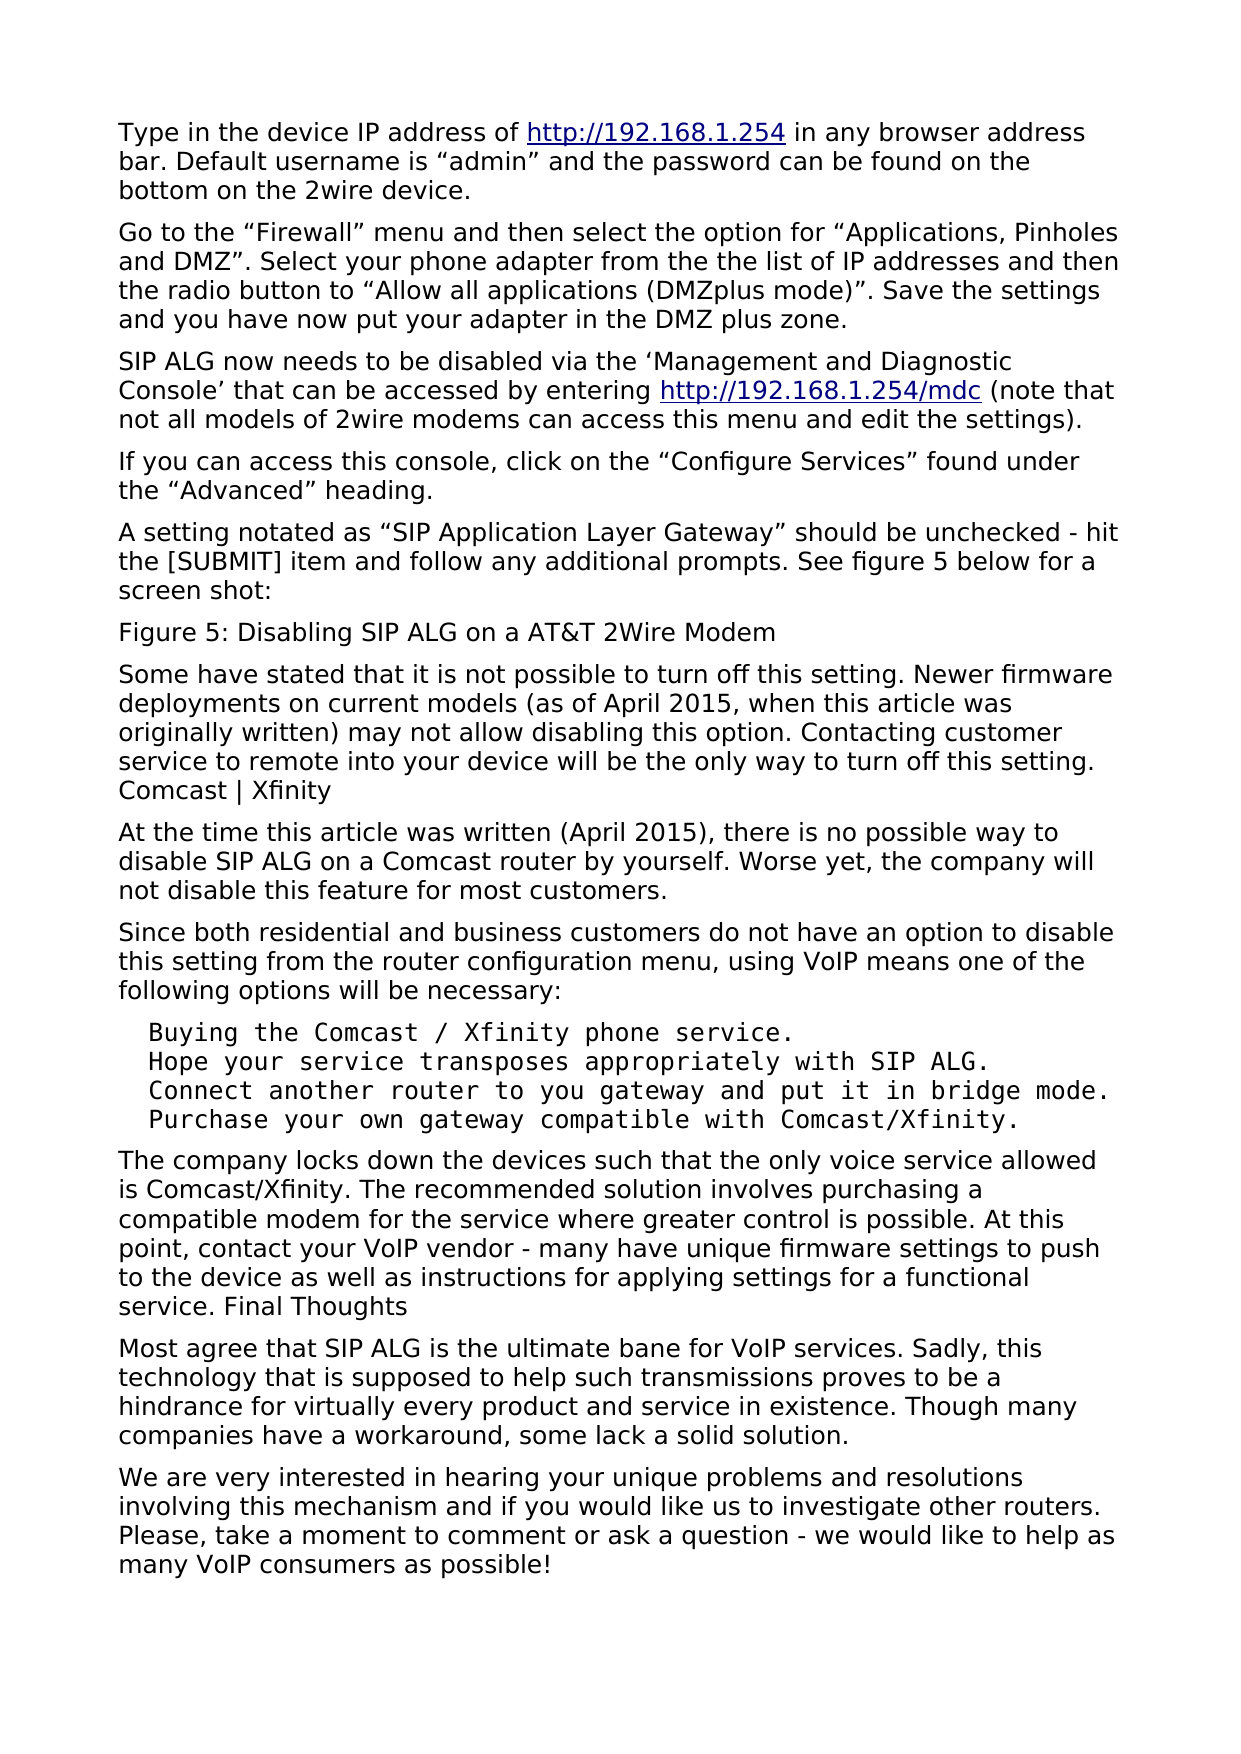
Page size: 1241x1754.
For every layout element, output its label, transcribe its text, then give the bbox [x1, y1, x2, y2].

text Most agree that SIP ALG is the ultimate bane for VoIP services. Sadly, this technology that is supposed to help such transmissions proves to be a hindrance for virtually every product and service in existence. Though many companies have a workaround, some lack a solid solution. [118, 1334, 1122, 1451]
text We are very interested in hearing your unique problems and resolutions involving this mechanism and if you would like us to investigate other routers. Please, take a moment to comment or ask a question - we would like to help as many VoIP consumers as possible! [118, 1463, 1122, 1580]
text Buying the Comcast / Xfinity phone service. Hope your service transposes appropriately with SIP ALG. Connect another router to you gateway and put it in bridge mode. Purchase your own gateway compatible with Comcast/Xfinity. [118, 1018, 1122, 1135]
text SIP ALG now needs to be disabled via the ‘Management and Diagnostic Console’ that can be accessed by entering http://192.168.1.254/mdc (note that not all models of 2wire modems can access this menu and edit the settings). [118, 347, 1122, 435]
text Since both residential and business customers do not have an option to disable this setting from the router configuration menu, using VoIP means one of the following options will be necessary: [118, 918, 1122, 1006]
text Figure 5: Disabling SIP ALG on a AT&T 2Wire Modem [118, 618, 1122, 647]
text The company locks down the devices such that the only voice service allowed is Comcast/Xfinity. The recommended solution involves purchasing a compatible modem for the service where greater control is possible. At this point, contact your VoIP vendor - many have unique firmware settings to push to the device as well as instructions for applying settings for a functional service. Final Thoughts [118, 1147, 1122, 1322]
text If you can access this console, click on the “Configure Services” found under the “Advanced” heading. [118, 447, 1122, 506]
text Go to the “Firewall” menu and then select the option for “Applications, Pinholes and DMZ”. Select your phone adapter from the the list of IP addresses and then the radio button to “Allow all applications (DMZplus mode)”. Save the settings and you have now put your adapter in the DMZ plus zone. [118, 218, 1122, 335]
text At the time this article was written (April 2015), there is no possible way to disable SIP ALG on a Comcast router by yourself. Worse yet, the company will not disable this feature for most customers. [118, 818, 1122, 906]
text Some have stated that it is not possible to turn off this setting. Newer firmware deployments on current models (as of April 2015, when this article was originally written) may not allow disabling this option. Contacting customer service to remote into your device will be the only way to turn off this setting. Comcast | Xfinity [118, 660, 1122, 806]
text Type in the device IP address of http://192.168.1.254 in any browser address bar. Default username is “admin” and the password can be found on the bottom on the 2wire device. [118, 118, 1122, 206]
text A setting notated as “SIP Application Layer Gateway” should be unchecked - hit the [SUBMIT] item and follow any additional prompts. See figure 5 below for a screen shot: [118, 518, 1122, 606]
